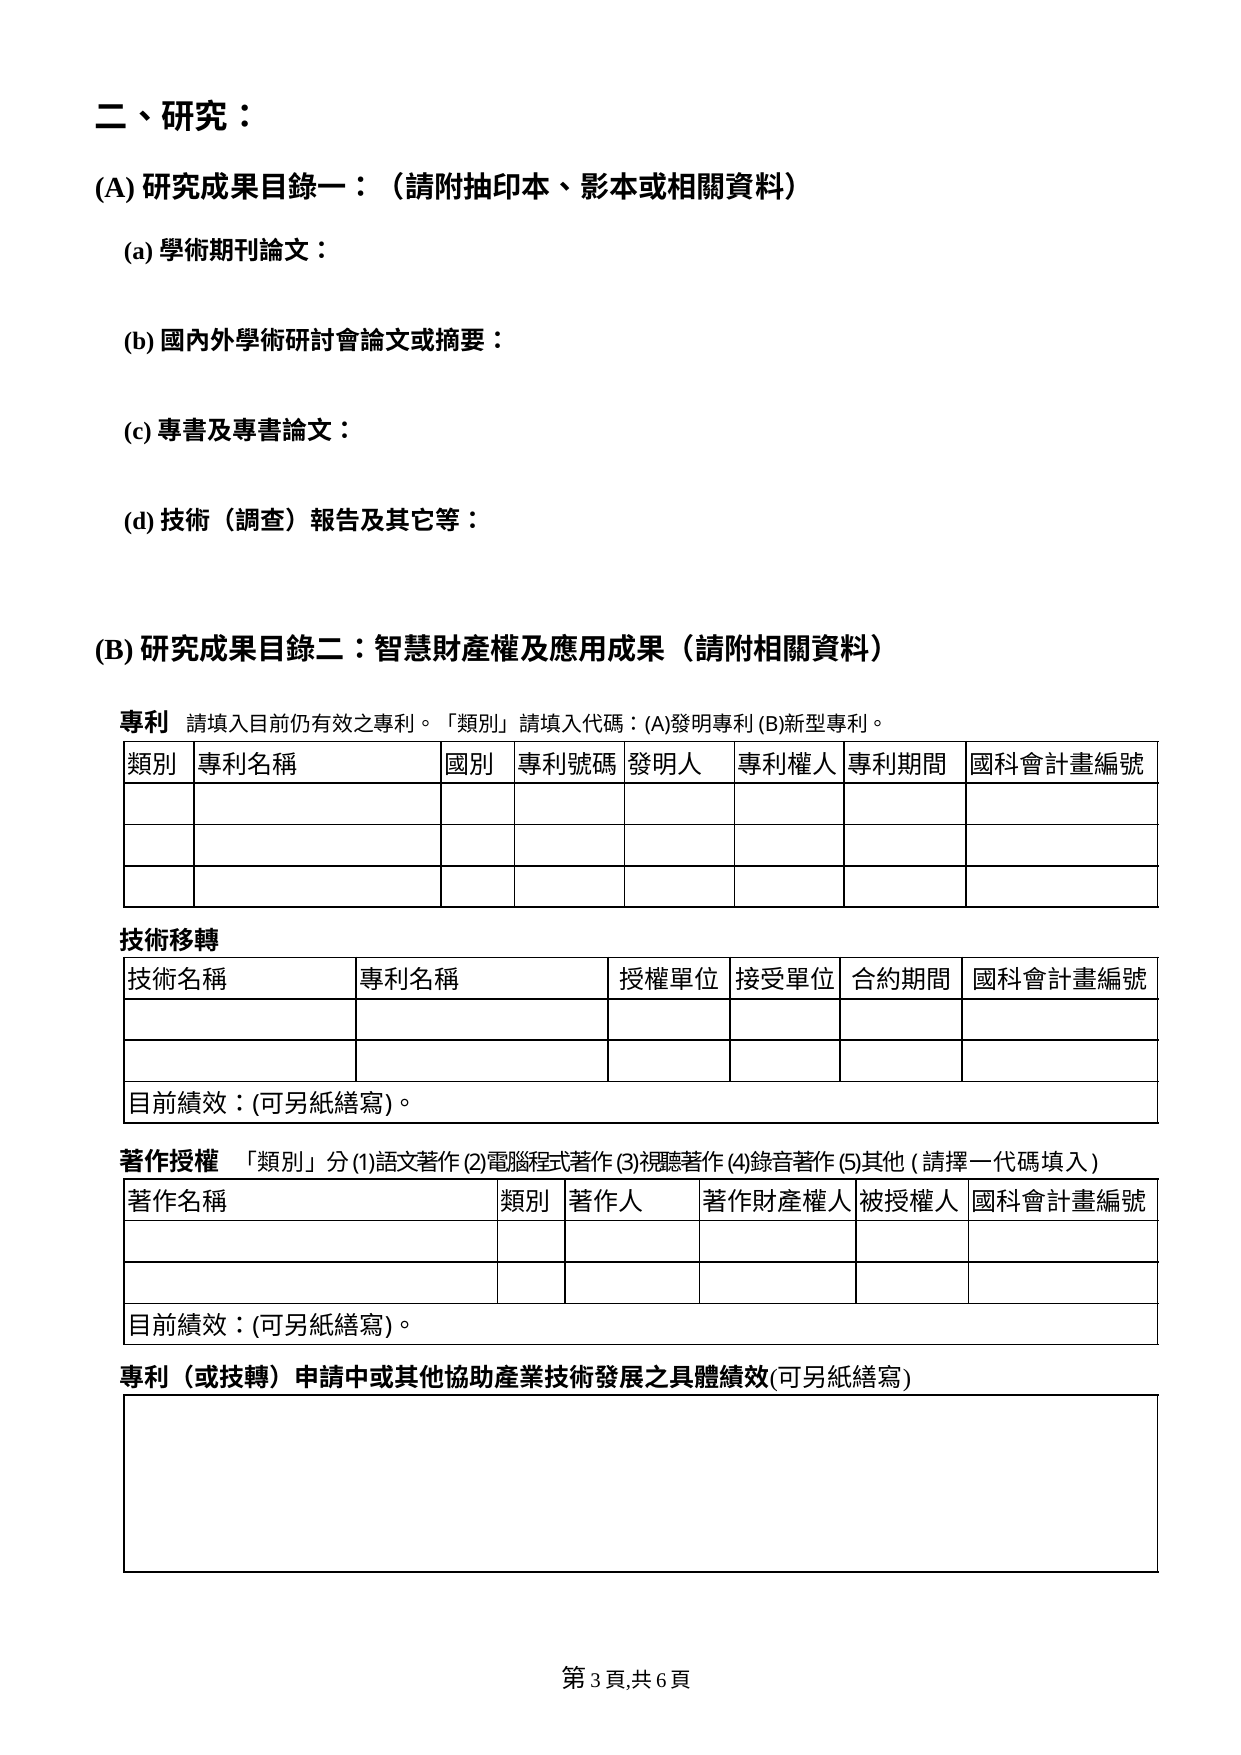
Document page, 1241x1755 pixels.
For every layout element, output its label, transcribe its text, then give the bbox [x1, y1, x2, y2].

table_cell [125, 1000, 355, 1039]
text (c) 專書及專書論文： [124, 411, 1158, 447]
table_header 技術名稱 [125, 958, 355, 998]
table_cell [442, 867, 514, 906]
table_header 著作人 [566, 1180, 699, 1220]
table_header 著作財產權人 [700, 1180, 855, 1220]
table_cell [625, 867, 734, 906]
table_cell [195, 867, 440, 906]
table_header 著作名稱 [125, 1180, 497, 1220]
table_cell 目前績效：(可另紙繕寫)。 [125, 1082, 1157, 1122]
table_cell [125, 1221, 497, 1261]
table_cell [969, 1263, 1157, 1302]
table_cell [967, 784, 1157, 823]
table_header 發明人 [625, 742, 734, 782]
table_cell [857, 1221, 968, 1261]
text (B) 研究成果目錄二：智慧財產權及應用成果（請附相關資料） [94, 625, 1158, 668]
table_cell [969, 1221, 1157, 1261]
table_header 被授權人 [857, 1180, 968, 1220]
table_cell [125, 1041, 355, 1081]
table_cell [700, 1221, 855, 1261]
text 技術移轉 [94, 920, 1158, 957]
text (a) 學術期刊論文： [124, 231, 1158, 267]
table_header 授權單位 [609, 958, 729, 998]
table_cell [609, 1041, 729, 1081]
table_cell [195, 825, 440, 865]
table_cell [963, 1000, 1157, 1039]
table_cell [515, 825, 624, 865]
table_cell [625, 784, 734, 823]
table_cell [566, 1263, 699, 1302]
table_cell [963, 1041, 1157, 1081]
table_header 專利期間 [845, 742, 965, 782]
table_header 國科會計畫編號 [963, 958, 1157, 998]
table_cell [857, 1263, 968, 1302]
table_cell [125, 784, 193, 823]
text (b) 國內外學術研討會論文或摘要： [124, 321, 1158, 357]
text 專利 請填入目前仍有效之專利。「類別」請填入代碼：(A)發明專利 (B)新型專利。 [94, 693, 1158, 741]
table_cell [845, 825, 965, 865]
table_header 合約期間 [841, 958, 961, 998]
table_header 國科會計畫編號 [967, 742, 1157, 782]
table_cell [125, 867, 193, 906]
table_cell [515, 867, 624, 906]
table_cell [515, 784, 624, 823]
table_cell [700, 1263, 855, 1302]
text 專利（或技轉）申請中或其他協助產業技術發展之具體績效(可另紙繕寫) [94, 1358, 1158, 1394]
table_header 專利名稱 [357, 958, 607, 998]
table_header 專利名稱 [195, 742, 440, 782]
table_cell [357, 1041, 607, 1081]
table_cell [442, 825, 514, 865]
table_cell [967, 867, 1157, 906]
table_cell [735, 867, 843, 906]
table_cell [841, 1000, 961, 1039]
table_header [125, 1396, 1157, 1571]
table_cell [845, 784, 965, 823]
table_cell [195, 784, 440, 823]
table_header 專利權人 [735, 742, 843, 782]
table_header 國別 [442, 742, 514, 782]
text 著作授權 「 類 別 」分 (1)語文著作 (2)電腦程式著作 (3)視聽著作 (4)錄音著作 (5)其他 ( 請 擇 一 代 碼 填 入 ) [94, 1136, 1158, 1178]
table_header 專利號碼 [515, 742, 624, 782]
table_cell [125, 1263, 497, 1302]
table_cell [735, 825, 843, 865]
table_cell [357, 1000, 607, 1039]
table_cell [625, 825, 734, 865]
table_header 國科會計畫編號 [969, 1180, 1157, 1220]
table_cell [609, 1000, 729, 1039]
table_cell [498, 1221, 564, 1261]
table_cell [845, 867, 965, 906]
table_header 類別 [498, 1180, 564, 1220]
table_header 類別 [125, 742, 193, 782]
table_cell [125, 825, 193, 865]
table_cell 目前績效：(可另紙繕寫)。 [125, 1304, 1157, 1344]
table_cell [731, 1041, 839, 1081]
text (A) 研究成果目錄一：（請附抽印本、影本或相關資料） [94, 163, 1158, 206]
table_cell [498, 1263, 564, 1302]
table_cell [442, 784, 514, 823]
text 二、研究： [94, 90, 1158, 138]
table_cell [731, 1000, 839, 1039]
table_cell [841, 1041, 961, 1081]
table_header 接受單位 [731, 958, 839, 998]
table_cell [566, 1221, 699, 1261]
table_cell [735, 784, 843, 823]
table_cell [967, 825, 1157, 865]
text (d) 技術（調查）報告及其它等： [124, 501, 1158, 537]
